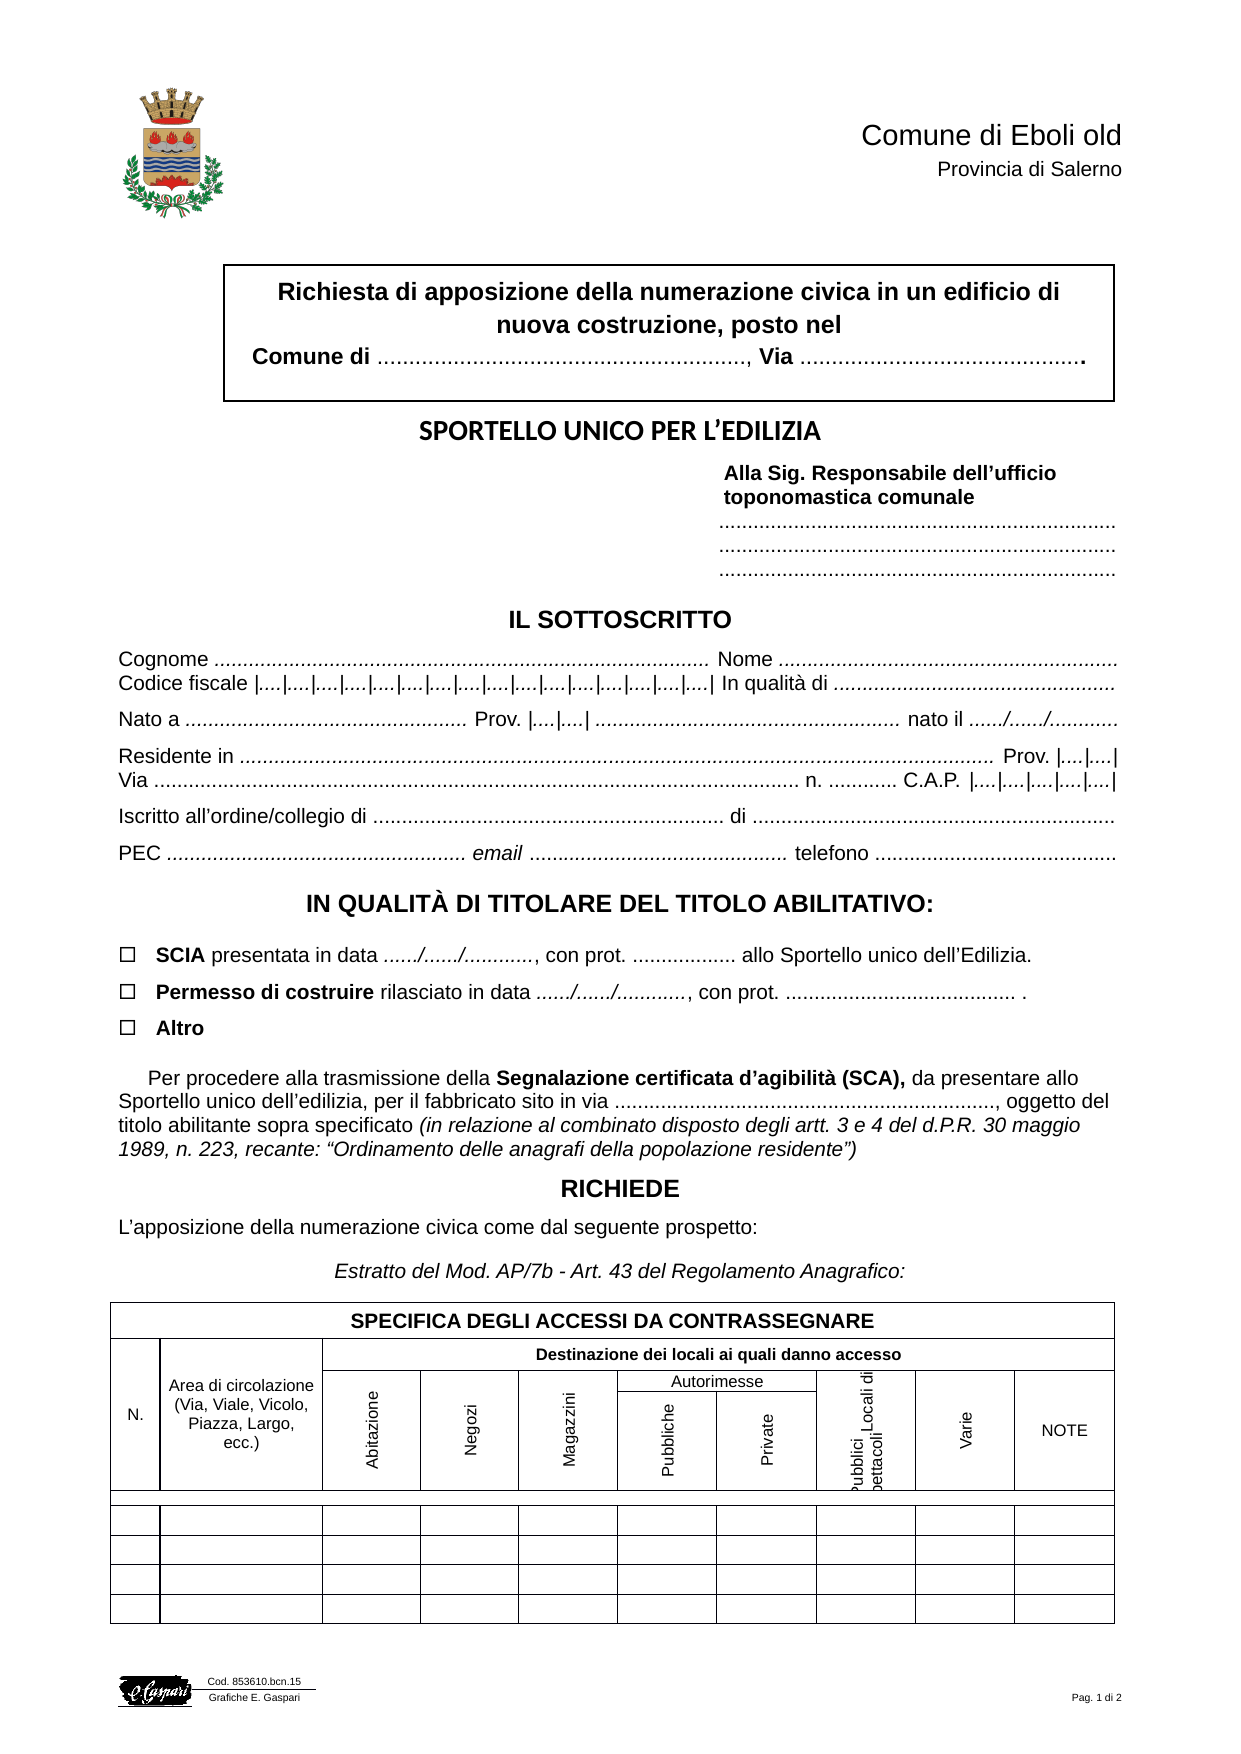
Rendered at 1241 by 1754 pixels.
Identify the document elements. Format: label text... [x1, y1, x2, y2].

table_cell Abitazione [323, 1371, 420, 1489]
table_cell [519, 1565, 617, 1594]
table_cell [111, 1506, 159, 1534]
text ..................................................................... [718, 532, 1122, 556]
table_cell Destinazione dei locali ai quali danno accesso [323, 1339, 1114, 1370]
table_cell [1015, 1506, 1114, 1534]
table_cell [323, 1536, 420, 1564]
table_cell [916, 1491, 1014, 1505]
text Residente in ................................................................................................................................... Prov. |....|....| Via ................................................................................................................ n. ............ C.A.P. |....|....|....|....|....| [118, 743, 1122, 791]
picture [118, 1674, 192, 1706]
text Cognome ...................................................................................... Nome ........................................................... Codice fiscale |....|....|....|....|....|....|....|....|....|....|....|....|....|....|....|....| In qualità di ................................................. [118, 647, 1122, 694]
table_cell [916, 1536, 1014, 1564]
text ..................................................................... [718, 508, 1122, 532]
table_cell [161, 1506, 322, 1534]
table_cell [618, 1491, 717, 1505]
table_cell Area di circolazione (Via, Viale, Vicolo, Piazza, Largo, ecc.) [161, 1339, 322, 1489]
table_cell [111, 1491, 160, 1505]
table_cell [717, 1536, 816, 1564]
table_cell NOTE [1015, 1371, 1114, 1489]
picture [122, 87, 224, 219]
table_cell Private [717, 1392, 816, 1489]
text Iscritto all’ordine/collegio di ............................................................. di ............................................................... [118, 804, 1122, 828]
table_cell [323, 1565, 420, 1594]
table_cell [618, 1536, 716, 1564]
table_cell [1015, 1536, 1114, 1564]
table_cell [717, 1595, 816, 1623]
table_cell [1015, 1565, 1114, 1594]
table_cell [817, 1536, 915, 1564]
table_cell [160, 1491, 322, 1505]
text Nato a ................................................. Prov. |....|....| ..................................................... nato il ....../....../............ [118, 707, 1122, 731]
list Altro [118, 1016, 1122, 1040]
text Per procedere alla trasmissione della Segnalazione certificata d’agibilità (SCA), da presentare allo Sportello unico dell’edilizia, per il fabbricato sito in via .................................................................., oggetto del titolo abilitante sopra specificato (in relazione al combinato disposto degli artt. 3 e 4 del d.P.R. 30 maggio 1989, n. 223, recante: “Ordinamento delle anagrafi della popolazione residente”) [118, 1065, 1122, 1161]
table_cell [916, 1506, 1014, 1534]
table_cell [421, 1595, 518, 1623]
table_cell [519, 1595, 617, 1623]
table_cell Varie [916, 1371, 1014, 1489]
table_cell [323, 1595, 420, 1623]
table_cell [421, 1506, 518, 1534]
table_cell [161, 1565, 322, 1594]
table_cell [817, 1565, 915, 1594]
table_cell [519, 1536, 617, 1564]
table_cell [717, 1506, 816, 1534]
table_cell [519, 1506, 617, 1534]
table_cell [322, 1491, 421, 1505]
table_cell Autorimesse [618, 1371, 816, 1391]
table_cell [1015, 1595, 1114, 1623]
text toponomastica comunale [118, 484, 1122, 508]
table_cell [111, 1565, 159, 1594]
table_cell [817, 1595, 915, 1623]
table_cell [421, 1536, 518, 1564]
text IN QUALITÀ DI TITOLARE DEL TITOLO ABILITATIVO: [118, 889, 1122, 918]
table_header SPECIFICA DEGLI ACCESSI DA CONTRASSEGNARE [111, 1303, 1114, 1338]
table_cell [519, 1491, 617, 1505]
table_cell [717, 1565, 816, 1594]
table_cell [618, 1595, 716, 1623]
text L’apposizione della numerazione civica come dal seguente prospetto: [118, 1215, 1122, 1239]
table_cell N. [111, 1339, 159, 1489]
text Provincia di Salerno [224, 157, 1122, 181]
text ..................................................................... [718, 556, 1122, 580]
table_cell Magazzini [519, 1371, 617, 1489]
table_cell [916, 1565, 1014, 1594]
table_cell [421, 1565, 518, 1594]
table_cell [916, 1595, 1014, 1623]
subtitle SPORTELLO UNICO PER L’EDILIZIA [118, 412, 1122, 447]
text PEC .................................................... email ............................................. telefono .......................................... [118, 840, 1122, 864]
table_cell [717, 1491, 816, 1505]
text Alla Sig. Responsabile dell’ufficio [118, 461, 1122, 484]
list SCIA presentata in data ....../....../............, con prot. .................. allo Sportello unico dell’Edilizia. [118, 943, 1122, 967]
table_cell [817, 1506, 915, 1534]
table_cell [161, 1595, 322, 1623]
text Comune di Eboli old [224, 118, 1122, 152]
text IL SOTTOSCRITTO [118, 605, 1122, 634]
table_cell [323, 1506, 420, 1534]
text Estratto del Mod. AP/7b - Art. 43 del Regolamento Anagrafico: [118, 1258, 1122, 1282]
table_cell [161, 1536, 322, 1564]
table_cell [111, 1536, 159, 1564]
table_cell Locali di Pubblici spettacoli [817, 1371, 915, 1489]
subtitle RICHIEDE [118, 1174, 1122, 1202]
table_cell [618, 1506, 716, 1534]
table_cell [816, 1491, 916, 1505]
table_cell [111, 1595, 159, 1623]
table_cell Pubbliche [618, 1392, 716, 1489]
table_cell [618, 1565, 716, 1594]
list Permesso di costruire rilasciato in data ....../....../............, con prot. ........................................ . [118, 980, 1122, 1004]
table_cell [421, 1491, 519, 1505]
table_cell [1014, 1491, 1114, 1505]
table_cell Negozi [421, 1371, 518, 1489]
